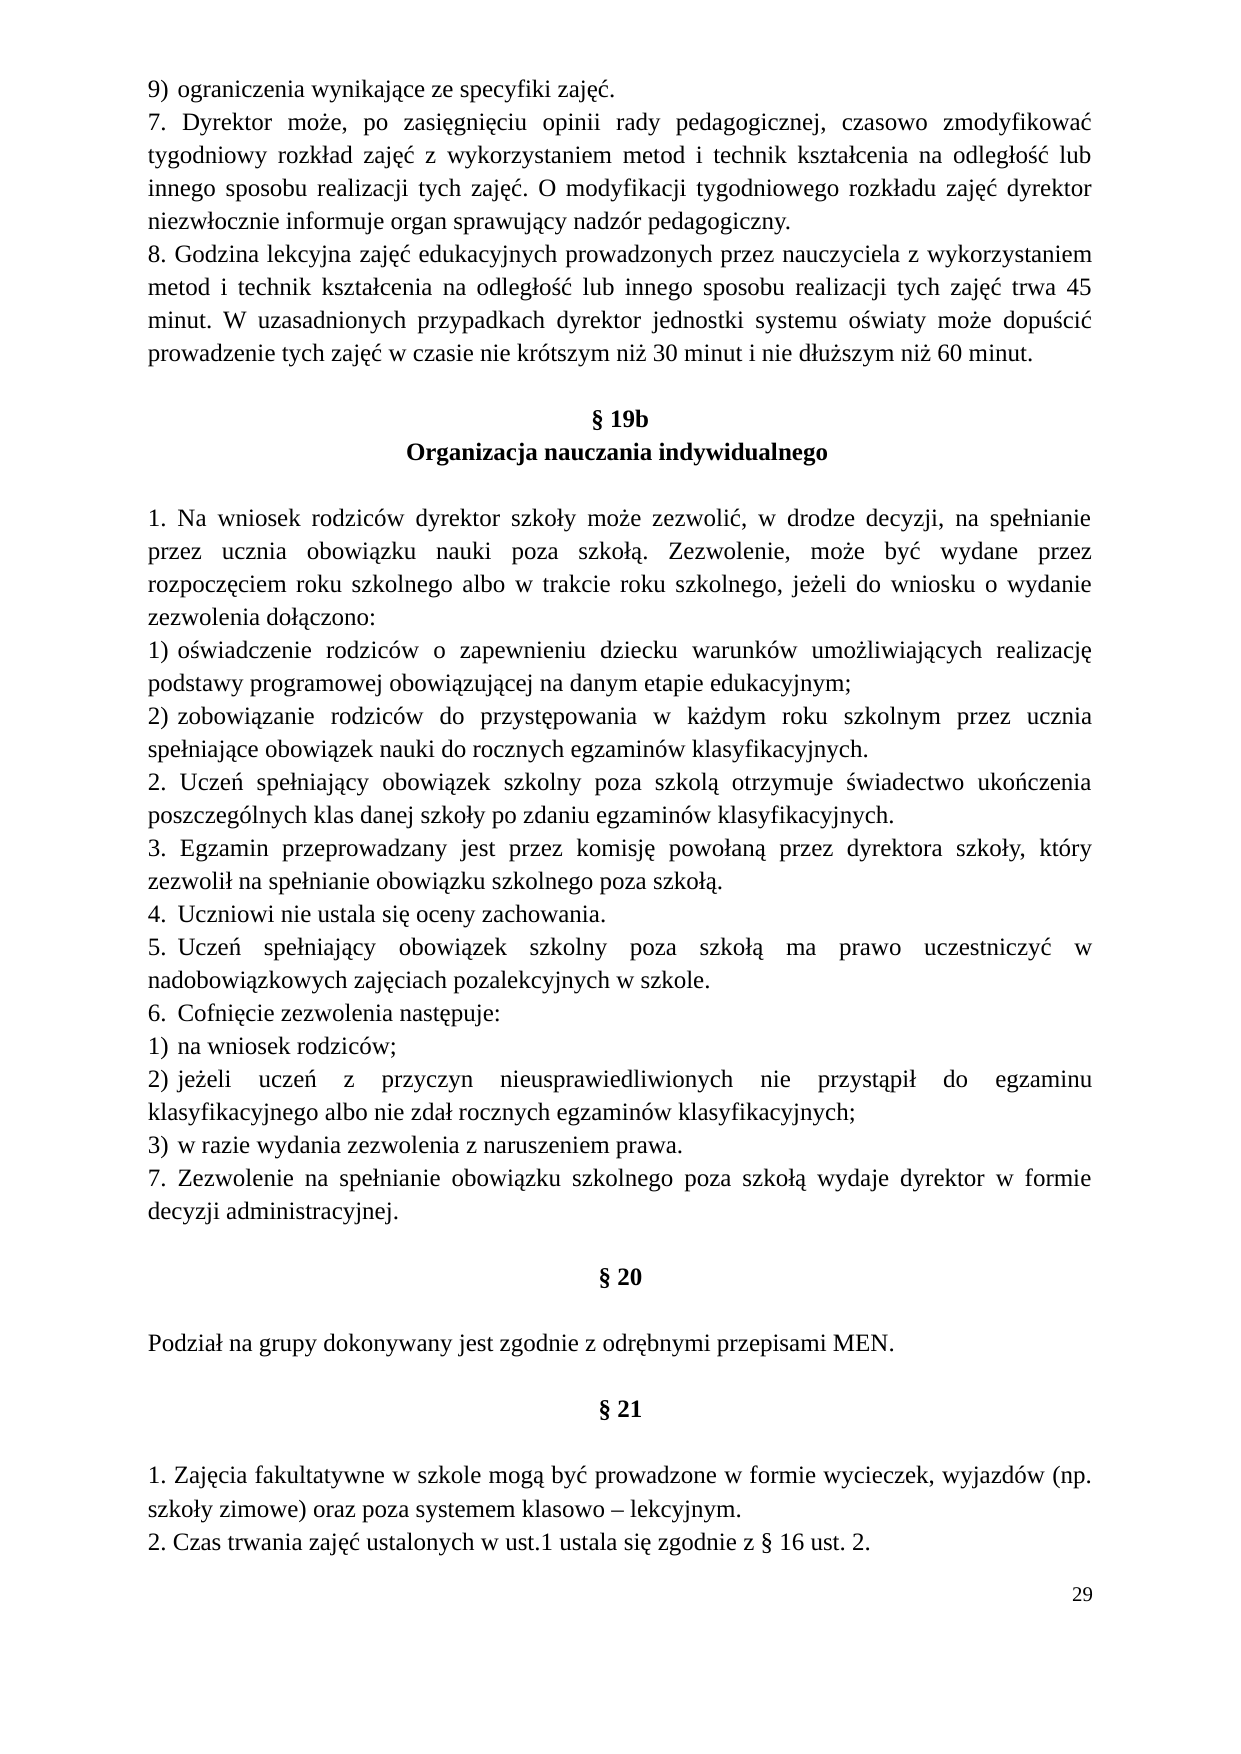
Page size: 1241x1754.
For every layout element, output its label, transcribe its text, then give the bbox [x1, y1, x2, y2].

text Podział na grupy dokonywany jest zgodnie z odrębnymi przepisami MEN. [148, 1328, 1093, 1357]
text 2) jeżeli uczeń z przyczyn nieusprawiedliwionych nie przystąpił do egzaminu klasyfikacyjnego albo nie zdał rocznych egzaminów klasyfikacyjnych; [148, 1064, 1093, 1126]
text 9) ograniczenia wynikające ze specyfiki zajęć. [148, 74, 1093, 102]
text 1. Zajęcia fakultatywne w szkole mogą być prowadzone w formie wycieczek, wyjazdów (np. szkoły zimowe) oraz poza systemem klasowo – lekcyjnym. [148, 1461, 1093, 1522]
text 1) oświadczenie rodziców o zapewnieniu dziecku warunków umożliwiających realizację podstawy programowej obowiązującej na danym etapie edukacyjnym; [148, 635, 1093, 697]
text 3. Egzamin przeprowadzany jest przez komisję powołaną przez dyrektora szkoły, który zezwolił na spełnianie obowiązku szkolnego poza szkołą. [148, 833, 1093, 895]
text § 19b [148, 404, 1093, 433]
text 5. Uczeń spełniający obowiązek szkolny poza szkołą ma prawo uczestniczyć w nadobowiązkowych zajęciach pozalekcyjnych w szkole. [148, 932, 1093, 994]
text 1) na wniosek rodziców; [148, 1031, 1093, 1060]
text 7. Zezwolenie na spełnianie obowiązku szkolnego poza szkołą wydaje dyrektor w formie decyzji administracyjnej. [148, 1163, 1093, 1225]
text 1. Na wniosek rodziców dyrektor szkoły może zezwolić, w drodze decyzji, na spełnianie przez ucznia obowiązku nauki poza szkołą. Zezwolenie, może być wydane przez rozpoczęciem roku szkolnego albo w trakcie roku szkolnego, jeżeli do wniosku o wydanie zezwolenia dołączono: [148, 503, 1093, 631]
text 4. Uczniowi nie ustala się oceny zachowania. [148, 899, 1093, 928]
text 6. Cofnięcie zezwolenia następuje: [148, 998, 1093, 1027]
text 7. Dyrektor może, po zasięgnięciu opinii rady pedagogicznej, czasowo zmodyfikować tygodniowy rozkład zajęć z wykorzystaniem metod i technik kształcenia na odległość lub innego sposobu realizacji tych zajęć. O modyfikacji tygodniowego rozkładu zajęć dyrektor niezwłocznie informuje organ sprawujący nadzór pedagogiczny. [148, 107, 1093, 234]
text 2) zobowiązanie rodziców do przystępowania w każdym roku szkolnym przez ucznia spełniające obowiązek nauki do rocznych egzaminów klasyfikacyjnych. [148, 701, 1093, 763]
text § 20 [148, 1262, 1093, 1291]
text § 21 [148, 1394, 1093, 1423]
text 8. Godzina lekcyjna zajęć edukacyjnych prowadzonych przez nauczyciela z wykorzystaniem metod i technik kształcenia na odległość lub innego sposobu realizacji tych zajęć trwa 45 minut. W uzasadnionych przypadkach dyrektor jednostki systemu oświaty może dopuścić prowadzenie tych zajęć w czasie nie krótszym niż 30 minut i nie dłuższym niż 60 minut. [148, 239, 1093, 367]
text 3) w razie wydania zezwolenia z naruszeniem prawa. [148, 1130, 1093, 1159]
text 2. Uczeń spełniający obowiązek szkolny poza szkolą otrzymuje świadectwo ukończenia poszczególnych klas danej szkoły po zdaniu egzaminów klasyfikacyjnych. [148, 767, 1093, 829]
text 2. Czas trwania zajęć ustalonych w ust.1 ustala się zgodnie z § 16 ust. 2. [148, 1527, 1093, 1555]
text Organizacja nauczania indywidualnego [148, 437, 1093, 466]
